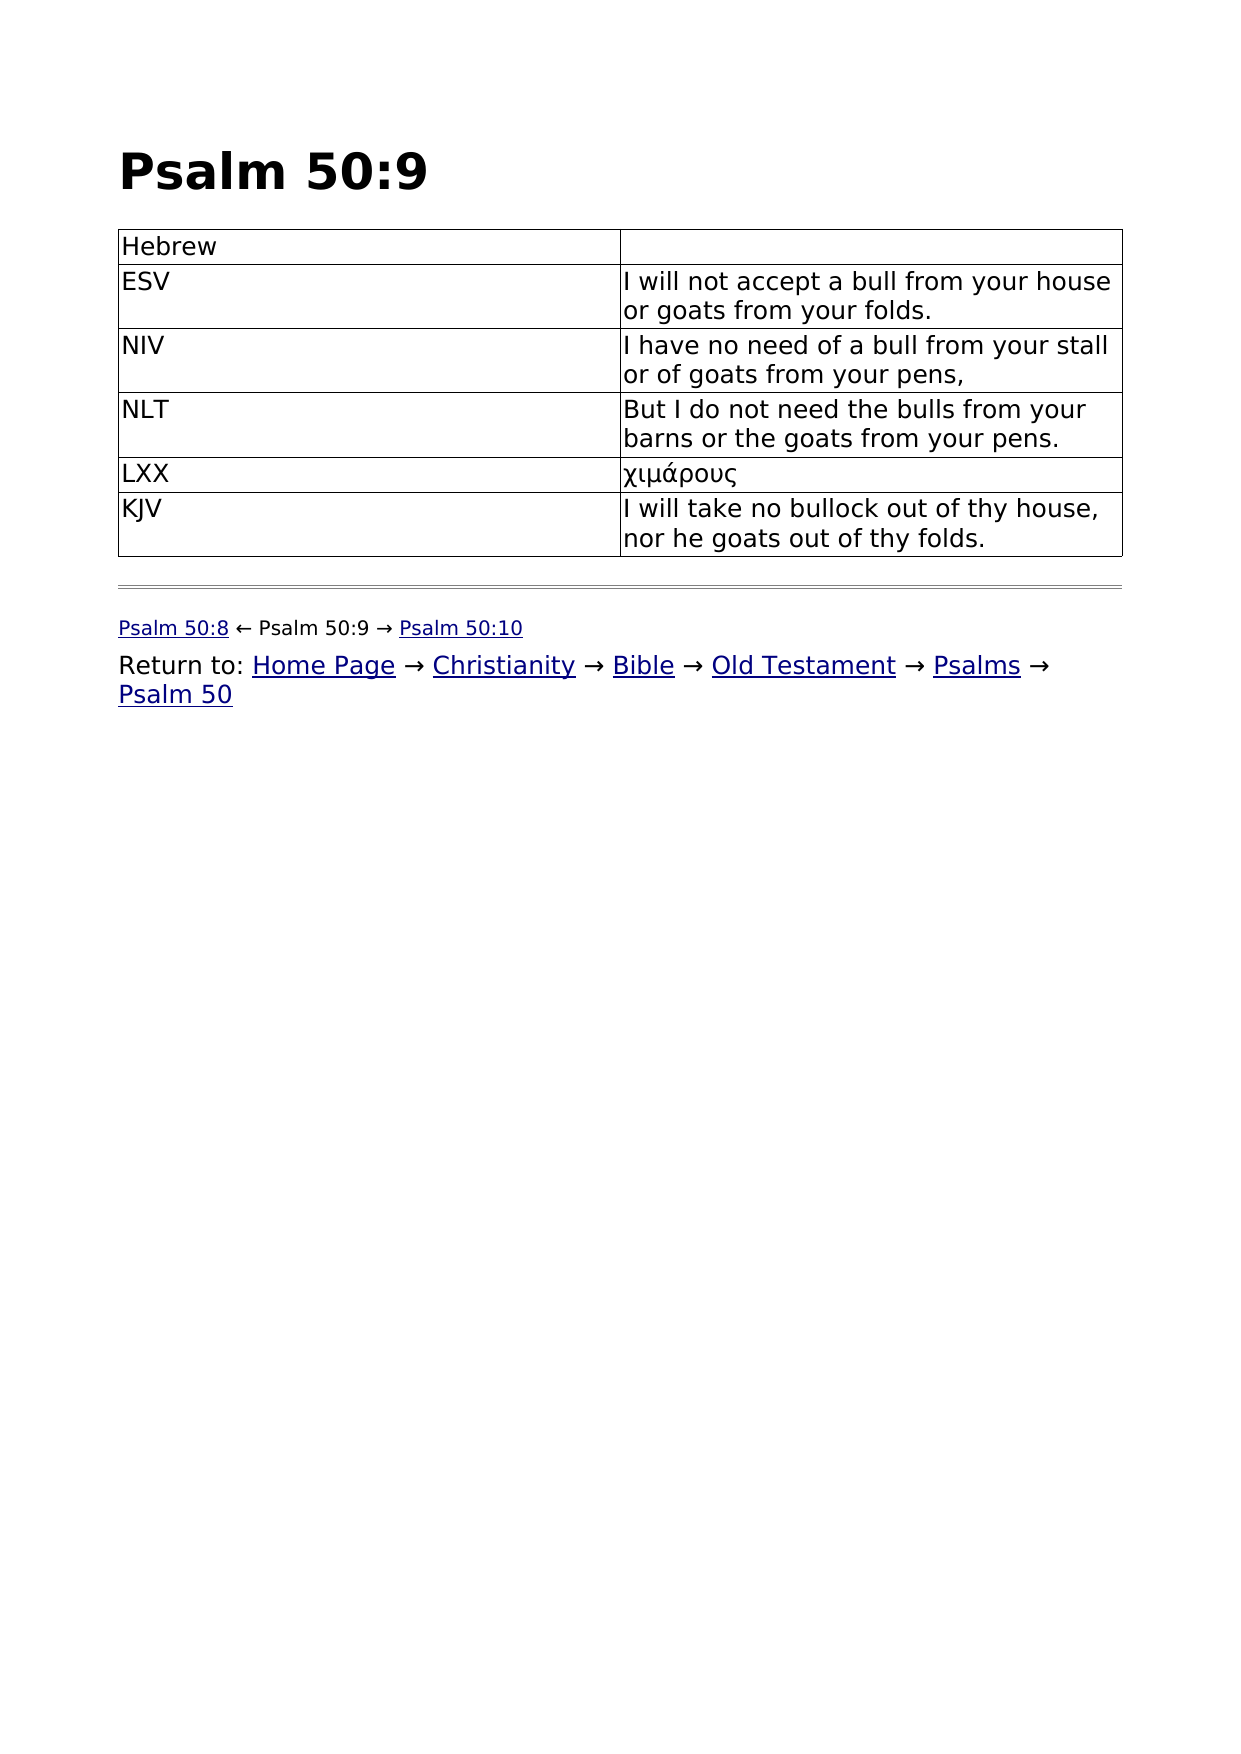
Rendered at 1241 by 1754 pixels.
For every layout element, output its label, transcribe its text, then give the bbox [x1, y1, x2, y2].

table_cell LXX [119, 458, 620, 492]
subtitle Psalm 50:9 [118, 143, 1122, 201]
table_cell ESV [119, 265, 620, 328]
table_cell NIV [119, 329, 620, 392]
table_cell χιμάρους [621, 458, 1122, 492]
table_cell NLT [119, 393, 620, 457]
text Psalm 50:8 ← Psalm 50:9 → Psalm 50:10 [118, 617, 1122, 651]
table_cell But I do not need the bulls from your barns or the goats from your pens. [621, 393, 1122, 457]
table_header [621, 230, 1122, 264]
table_cell I have no need of a bull from your stall or of goats from your pens, [621, 329, 1122, 392]
table_cell KJV [119, 493, 620, 556]
table_header Hebrew [119, 230, 620, 264]
text Return to: Home Page → Christianity → Bible → Old Testament → Psalms → Psalm 50 [118, 651, 1122, 709]
table_cell I will take no bullock out of thy house, nor he goats out of thy folds. [621, 493, 1122, 556]
table_cell I will not accept a bull from your house or goats from your folds. [621, 265, 1122, 328]
